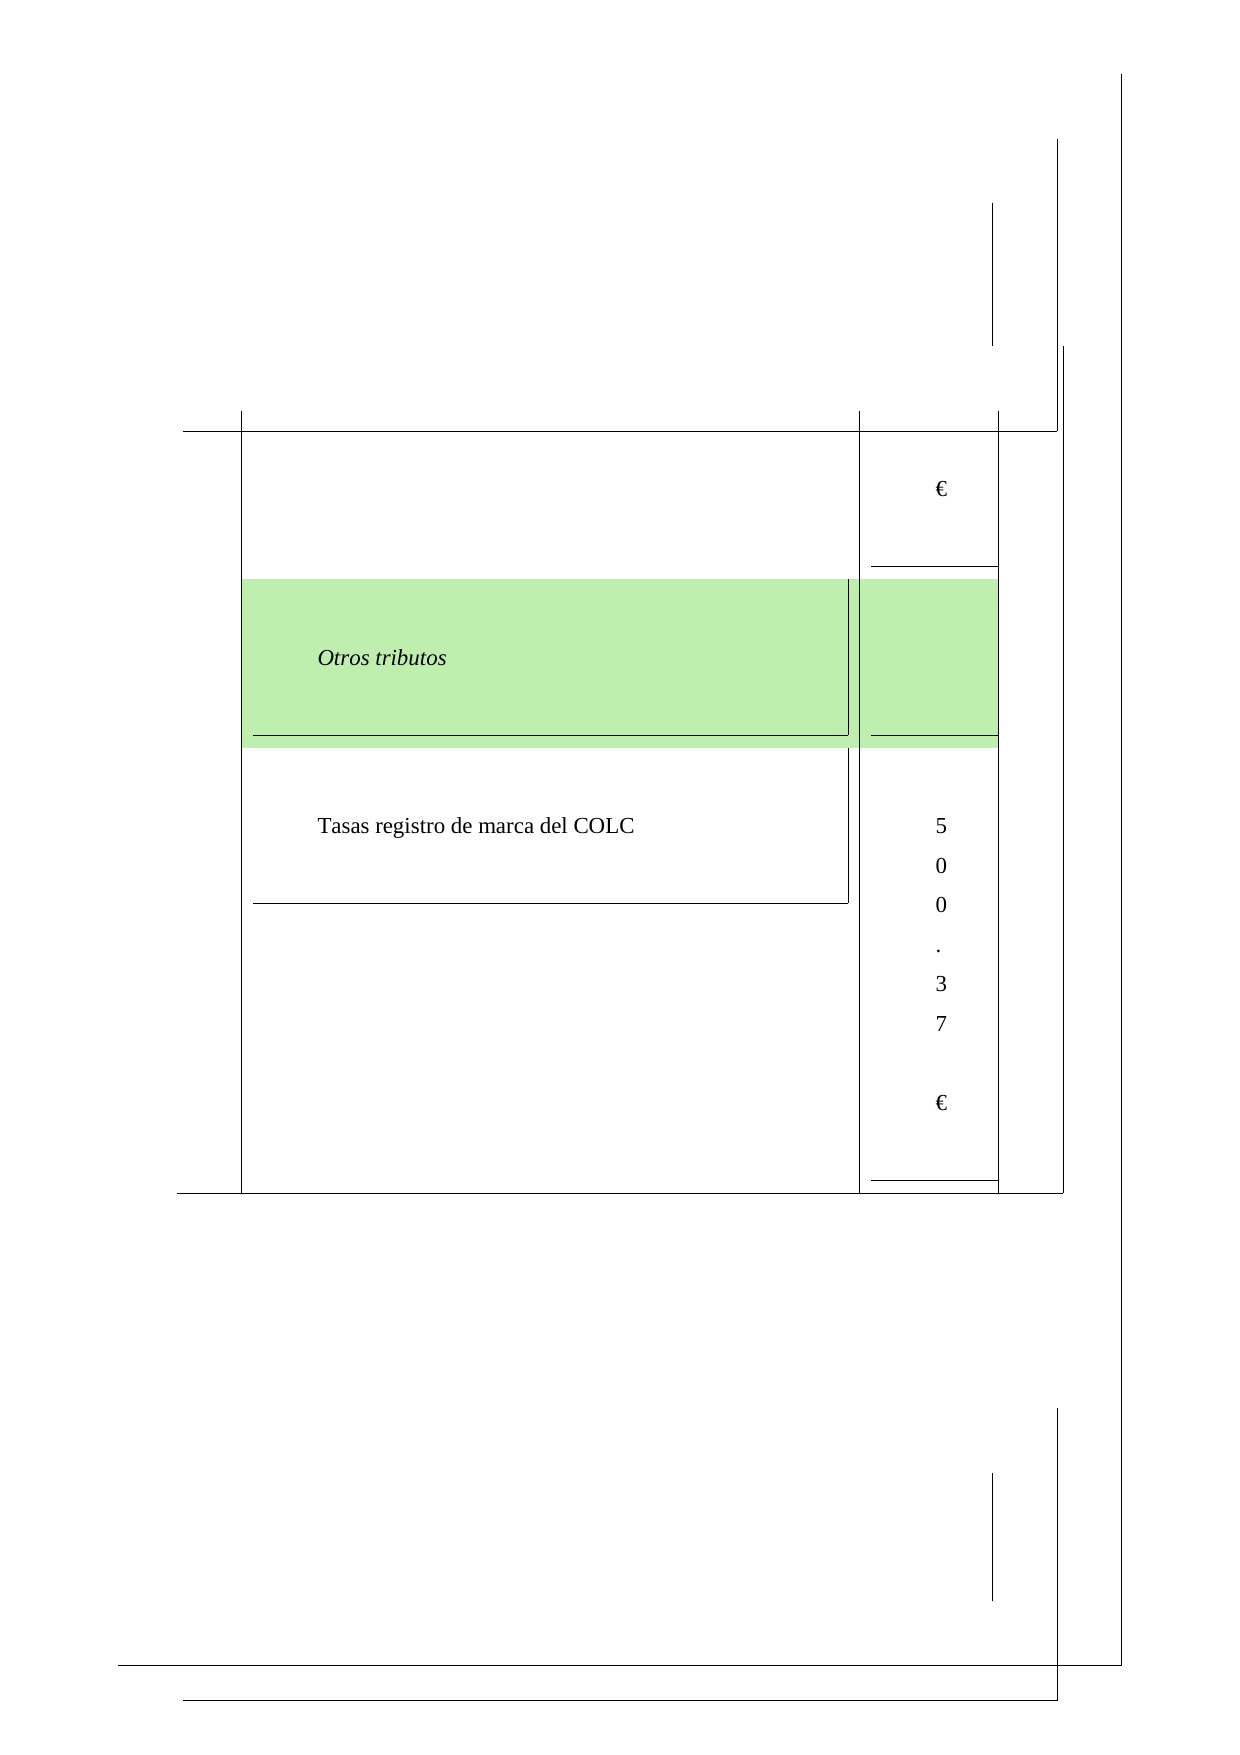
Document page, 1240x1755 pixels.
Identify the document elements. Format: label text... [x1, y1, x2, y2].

table_cell 500.37 € [860, 748, 998, 1193]
table_cell € [860, 411, 998, 579]
table_cell [860, 579, 998, 748]
table_cell Otros tributos [242, 579, 859, 748]
table_cell Tasas registro de marca del COLC [242, 748, 859, 1193]
table_cell [242, 411, 859, 579]
